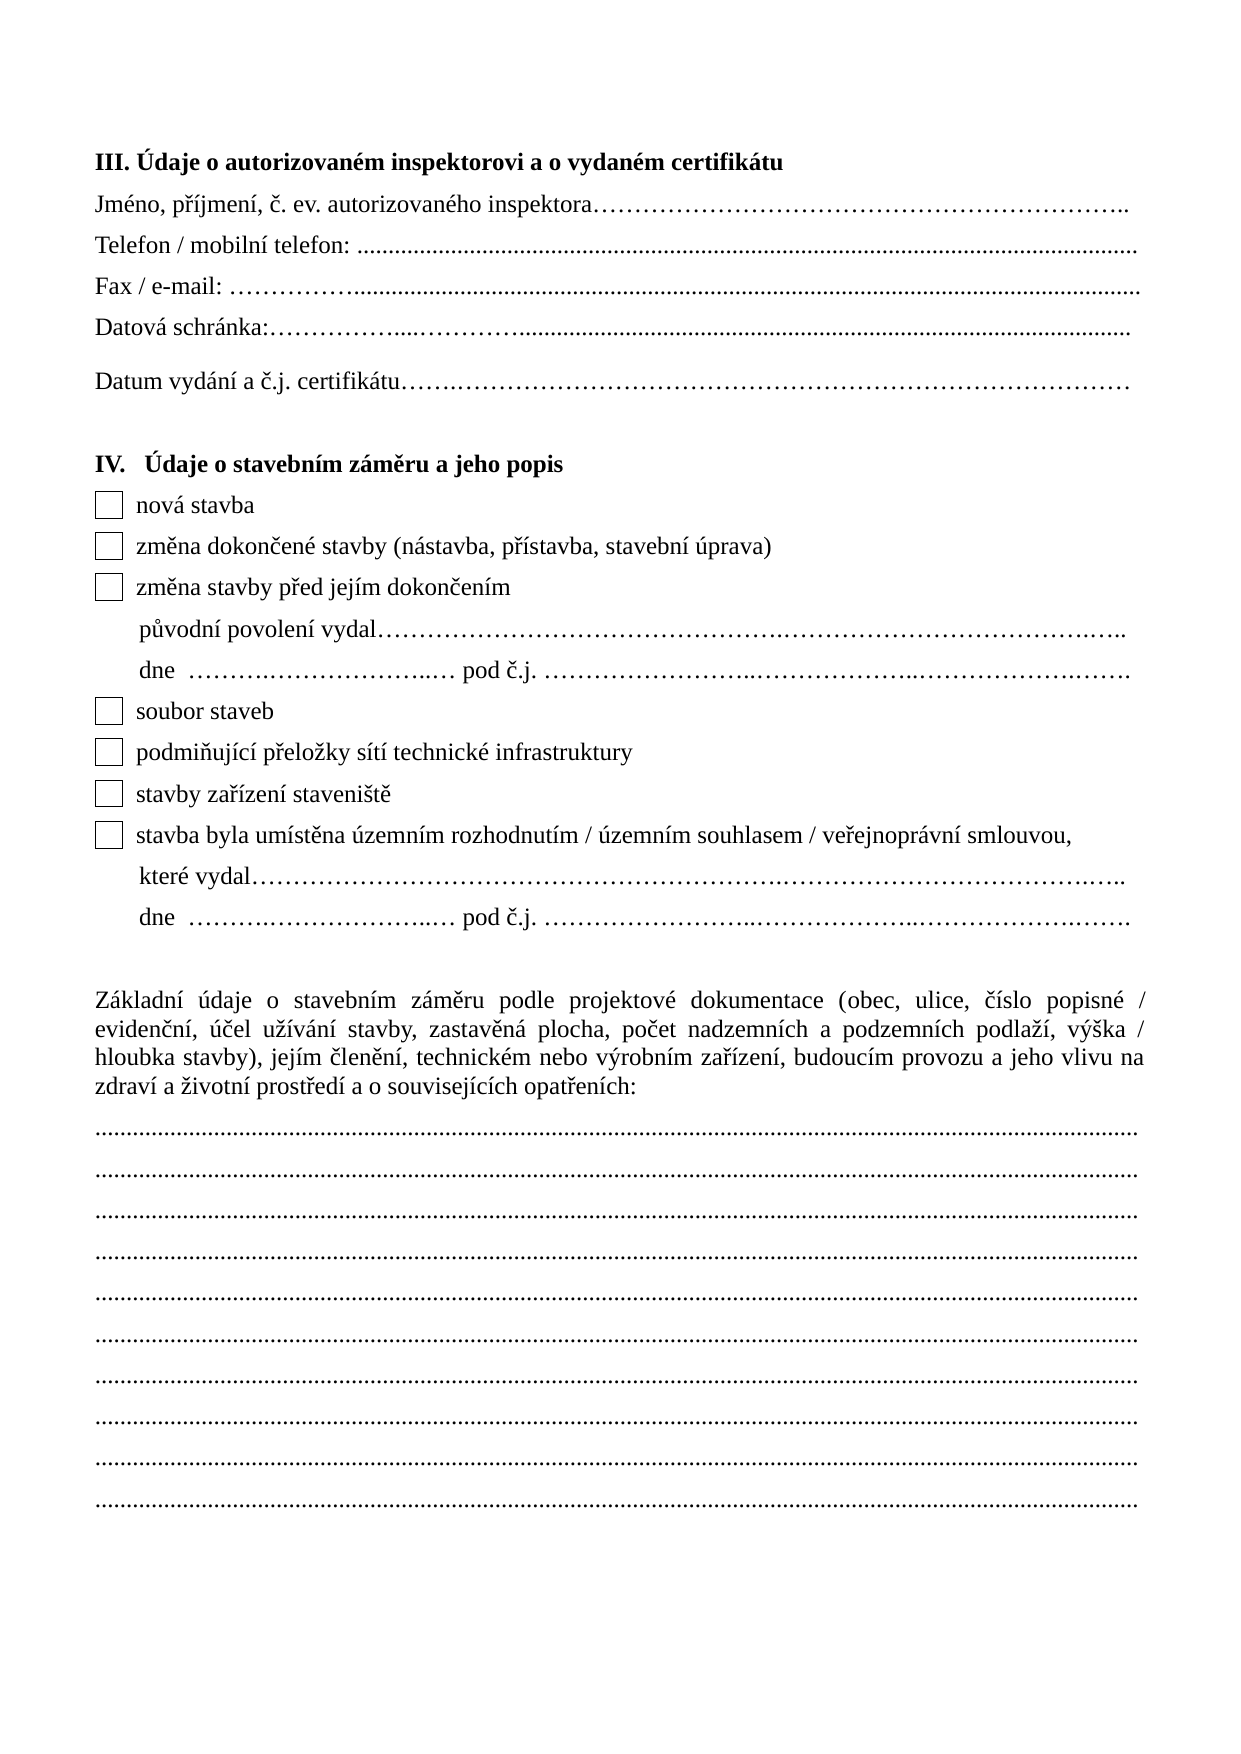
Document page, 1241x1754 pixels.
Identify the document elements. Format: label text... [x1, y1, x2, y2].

text Základní údaje o stavebním záměru podle projektové dokumentace (obec, ulice, číslo popisné / evidenční, účel užívání stavby, zastavěná plocha, počet nadzemních a podzemních podlaží, výška / hloubka stavby), jejím členění, technickém nebo výrobním zařízení, budoucím provozu a jeho vlivu na zdraví a životní prostředí a o souvisejících opatřeních: [94, 985, 1146, 1100]
text stavba byla umístěna územním rozhodnutím / územním souhlasem / veřejnoprávní smlouvou, [94, 820, 1146, 849]
text III. Údaje o autorizovaném inspektorovi a o vydaném certifikátu [94, 147, 1146, 176]
text dne ……….………………..… pod č.j. ……………………..………………..……………….……. [94, 902, 1146, 931]
text ....................................................................................................................................................................... [94, 1236, 1146, 1265]
text Telefon / mobilní telefon: ............................................................................................................................. [94, 230, 1146, 259]
text ....................................................................................................................................................................... [94, 1442, 1146, 1471]
text Jméno, příjmení, č. ev. autorizovaného inspektora……………………………………………………….. [94, 189, 1146, 217]
text ....................................................................................................................................................................... [94, 1154, 1146, 1182]
text ....................................................................................................................................................................... [94, 1360, 1146, 1389]
text soubor staveb [94, 696, 1146, 725]
text IV. Údaje o stavebním záměru a jeho popis [94, 449, 1146, 477]
text ....................................................................................................................................................................... [94, 1277, 1146, 1306]
text ....................................................................................................................................................................... [94, 1195, 1146, 1224]
text změna dokončené stavby (nástavba, přístavba, stavební úprava) [94, 531, 1146, 560]
text nová stavba [94, 490, 1146, 519]
text ....................................................................................................................................................................... [94, 1112, 1146, 1141]
text ....................................................................................................................................................................... [94, 1401, 1146, 1430]
text které vydal……………………………………………………….……………………………….….. [94, 861, 1146, 890]
text změna stavby před jejím dokončením [94, 572, 1146, 601]
text Datová schránka:……………....………….................................................................................................. [94, 312, 1146, 341]
text Datum vydání a č.j. certifikátu…….……………………………………………………………………… [94, 366, 1146, 395]
text Fax / e-mail: …………….............................................................................................................................. [94, 271, 1146, 300]
text ....................................................................................................................................................................... [94, 1319, 1146, 1347]
text stavby zařízení staveniště [94, 779, 1146, 807]
text dne ……….………………..… pod č.j. ……………………..………………..……………….……. [94, 655, 1146, 684]
text ....................................................................................................................................................................... [94, 1484, 1146, 1512]
text původní povolení vydal………………………………………….……………………………….….. [94, 614, 1146, 642]
text podmiňující přeložky sítí technické infrastruktury [94, 737, 1146, 766]
